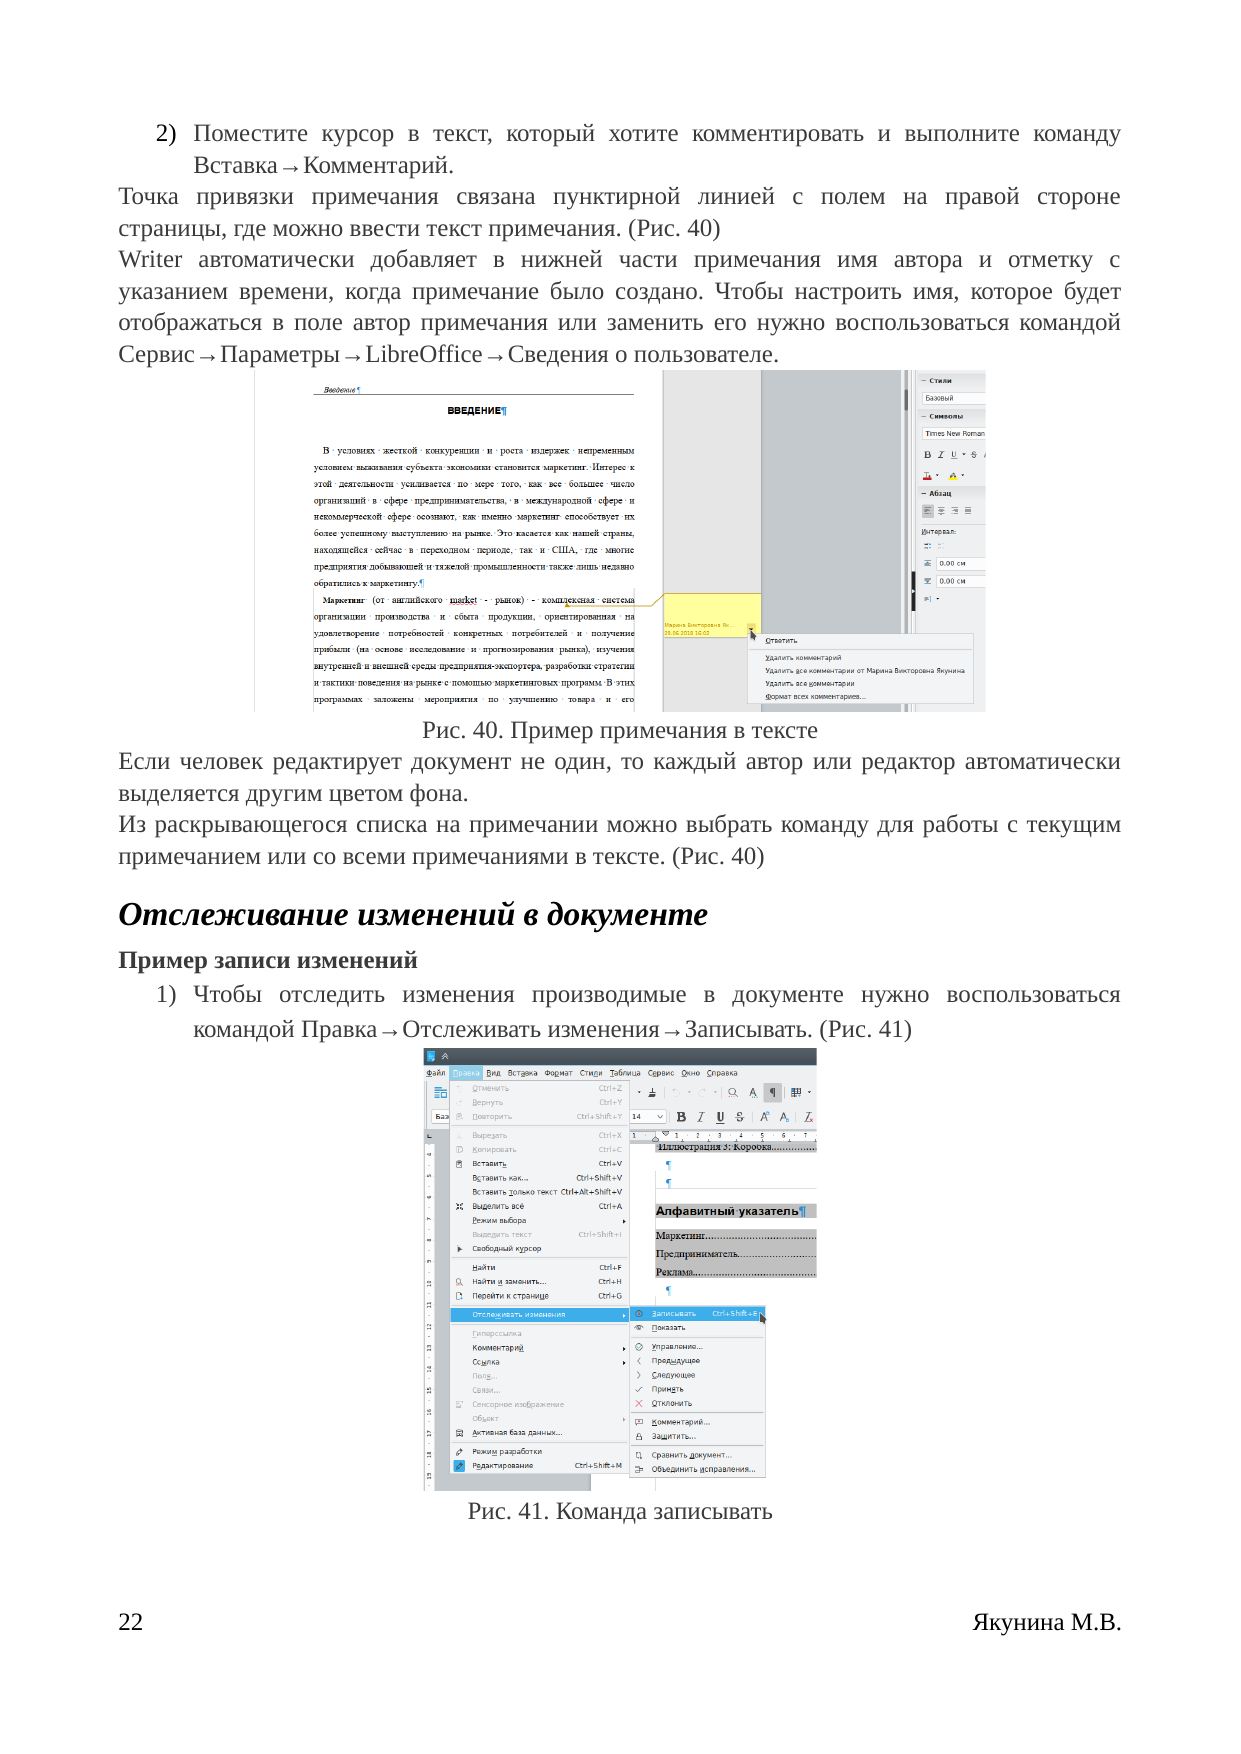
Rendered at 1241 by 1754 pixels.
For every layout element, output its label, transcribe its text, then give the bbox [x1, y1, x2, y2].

text Рис. 40. Пример примечания в тексте [118, 371, 1122, 744]
list Чтобы отследить изменения производимые в документе нужно воспользоваться командой Правка→Отслеживать изменения→Записывать. (Рис. 41) [156, 979, 1122, 1042]
text Если человек редактирует документ не один, то каждый автор или редактор автоматически выделяется другим цветом фона. [118, 746, 1122, 807]
list Поместите курсор в текст, который хотите комментировать и выполните команду Вставка→Комментарий. [156, 118, 1122, 178]
subtitle Отслеживание изменений в документе [118, 893, 1122, 932]
text Пример записи изменений [118, 945, 1122, 973]
text Из раскрывающегося списка на примечании можно выбрать команду для работы с текущим примечанием или со всеми примечаниями в тексте. (Рис. 40) [118, 809, 1122, 870]
picture [423, 1048, 817, 1491]
text Writer автоматически добавляет в нижней части примечания имя автора и отметку с указанием времени, когда примечание было создано. Чтобы настроить имя, которое будет отображаться в поле автор примечания или заменить его нужно воспользоваться командой Сервис→Параметры→LibreOffice→Сведения о пользователе. [118, 244, 1122, 368]
text Точка привязки примечания связана пунктирной линией с полем на правой стороне страницы, где можно ввести текст примечания. (Рис. 40) [118, 181, 1122, 242]
text Рис. 41. Команда записывать [118, 1048, 1122, 1525]
picture [254, 370, 986, 712]
